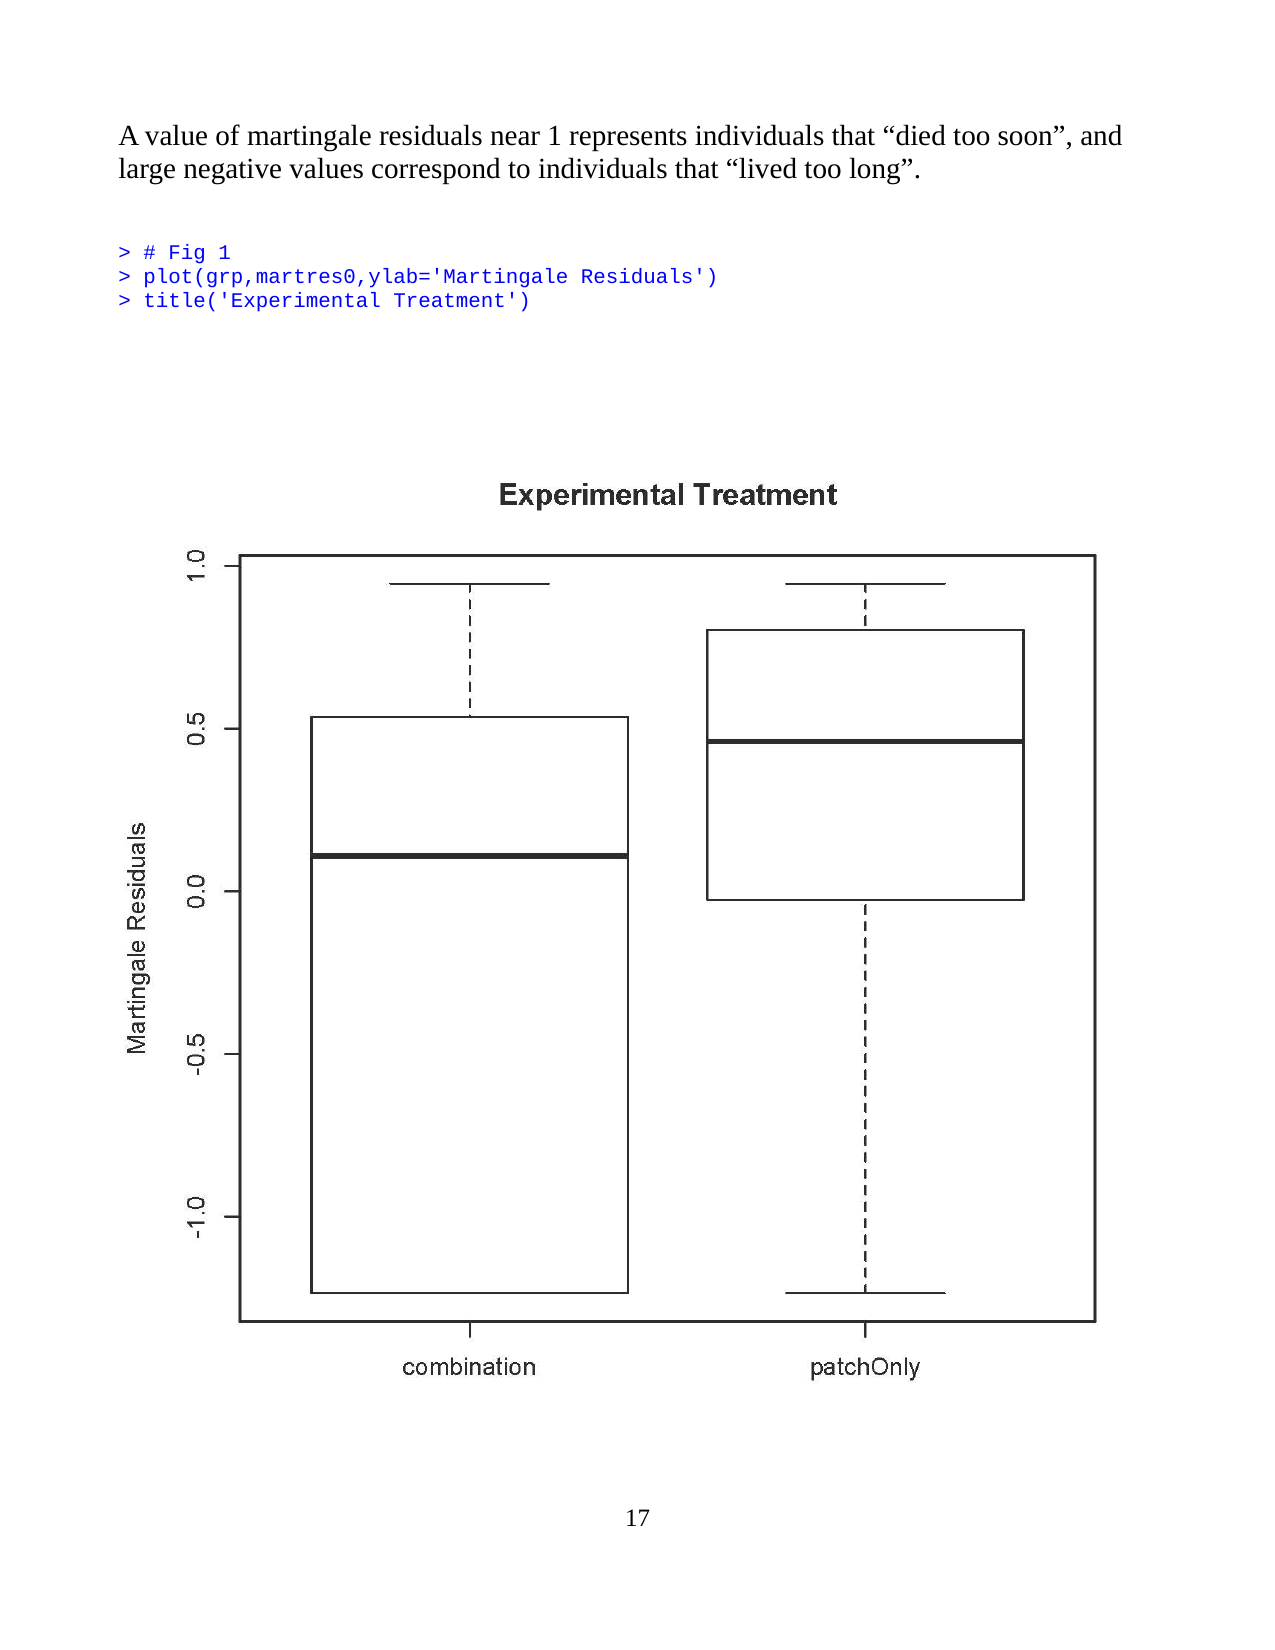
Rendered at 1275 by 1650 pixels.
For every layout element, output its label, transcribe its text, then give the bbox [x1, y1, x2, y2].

text > # Fig 1 [118, 242, 1157, 266]
picture [118, 433, 1157, 1473]
text A value of martingale residuals near 1 represents individuals that “died too soon”, and large negative values correspond to individuals that “lived too long”. [118, 118, 1157, 185]
text > plot(grp,martres0,ylab='Martingale Residuals') [118, 266, 1157, 290]
text > title('Experimental Treatment') [118, 290, 1157, 313]
